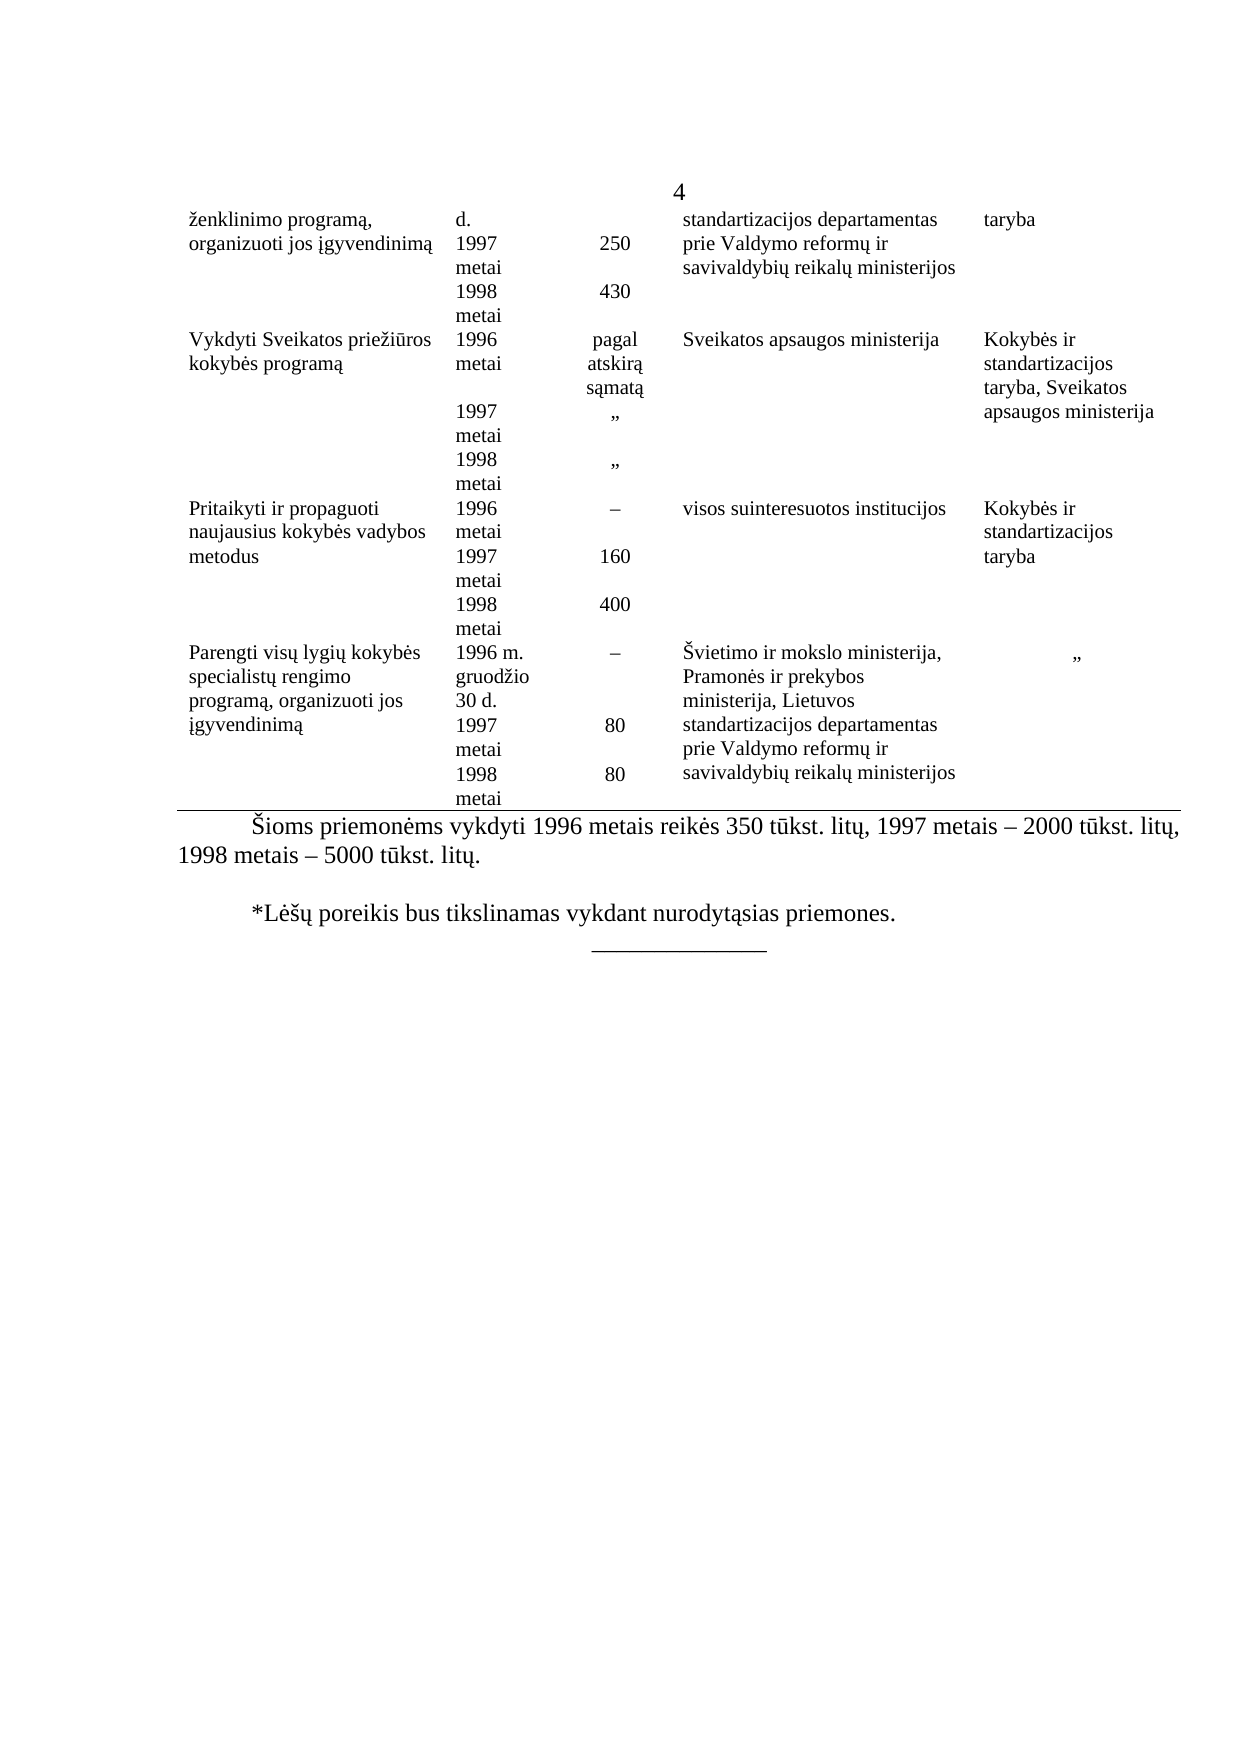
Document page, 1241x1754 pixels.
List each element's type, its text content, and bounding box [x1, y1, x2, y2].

table_cell 1996 m. gruodžio 30 d. [444, 640, 558, 712]
table_cell 1997 metai [444, 399, 558, 447]
table_cell 1997 metai [444, 544, 558, 592]
text Šioms priemonėms vykdyti 1996 metais reikės 350 tūkst. litų, 1997 metais – 2000 tūkst. litų, 1998 metais – 5000 tūkst. litų. [177, 811, 1181, 869]
table_cell [559, 207, 671, 231]
table_cell visos suinteresuotos institucijos [671, 495, 972, 640]
table_cell d. [444, 207, 558, 231]
table_cell 80 [559, 712, 671, 761]
table_cell ženklinimo programą, organizuoti jos įgyvendinimą [177, 207, 444, 327]
table_cell taryba [972, 207, 1181, 327]
table_cell 80 [559, 761, 671, 810]
table_cell 250 [559, 231, 671, 279]
table_cell Švietimo ir mokslo ministerija, Pramonės ir prekybos ministerija, Lietuvos standartizacijos departamentas prie Valdymo reformų ir savivaldybių reikalų ministerijos [671, 640, 972, 810]
table_cell 1998 metai [444, 279, 558, 327]
table_cell 1997 metai [444, 712, 558, 761]
table_cell „ [972, 640, 1181, 810]
table_cell 1996 metai [444, 327, 558, 399]
table_cell – [559, 495, 671, 543]
table_cell pagal atskirą sąmatą [559, 327, 671, 399]
table_cell standartizacijos departamentas prie Valdymo reformų ir savivaldybių reikalų ministerijos [671, 207, 972, 327]
text *Lėšų poreikis bus tikslinamas vykdant nurodytąsias priemones. [177, 898, 1181, 926]
table_cell „ [559, 447, 671, 495]
table_cell Kokybės ir standartizacijos taryba, Sveikatos apsaugos ministerija [972, 327, 1181, 495]
table_cell 1997 metai [444, 231, 558, 279]
table_cell 400 [559, 592, 671, 640]
table_cell 1998 metai [444, 592, 558, 640]
table_cell Vykdyti Sveikatos priežiūros kokybės programą [177, 327, 444, 495]
table_cell Kokybės ir standartizacijos taryba [972, 495, 1181, 640]
table_cell „ [559, 399, 671, 447]
table_cell 1998 metai [444, 447, 558, 495]
table_cell 430 [559, 279, 671, 327]
table_cell – [559, 640, 671, 712]
table_cell 1996 metai [444, 495, 558, 543]
table_cell 1998 metai [444, 761, 558, 810]
text ______________ [177, 926, 1181, 955]
table_cell Parengti visų lygių kokybės specialistų rengimo programą, organizuoti jos įgyvendinimą [177, 640, 444, 810]
table_cell 160 [559, 544, 671, 592]
table_cell Sveikatos apsaugos ministerija [671, 327, 972, 495]
table_cell Pritaikyti ir propaguoti naujausius kokybės vadybos metodus [177, 495, 444, 640]
